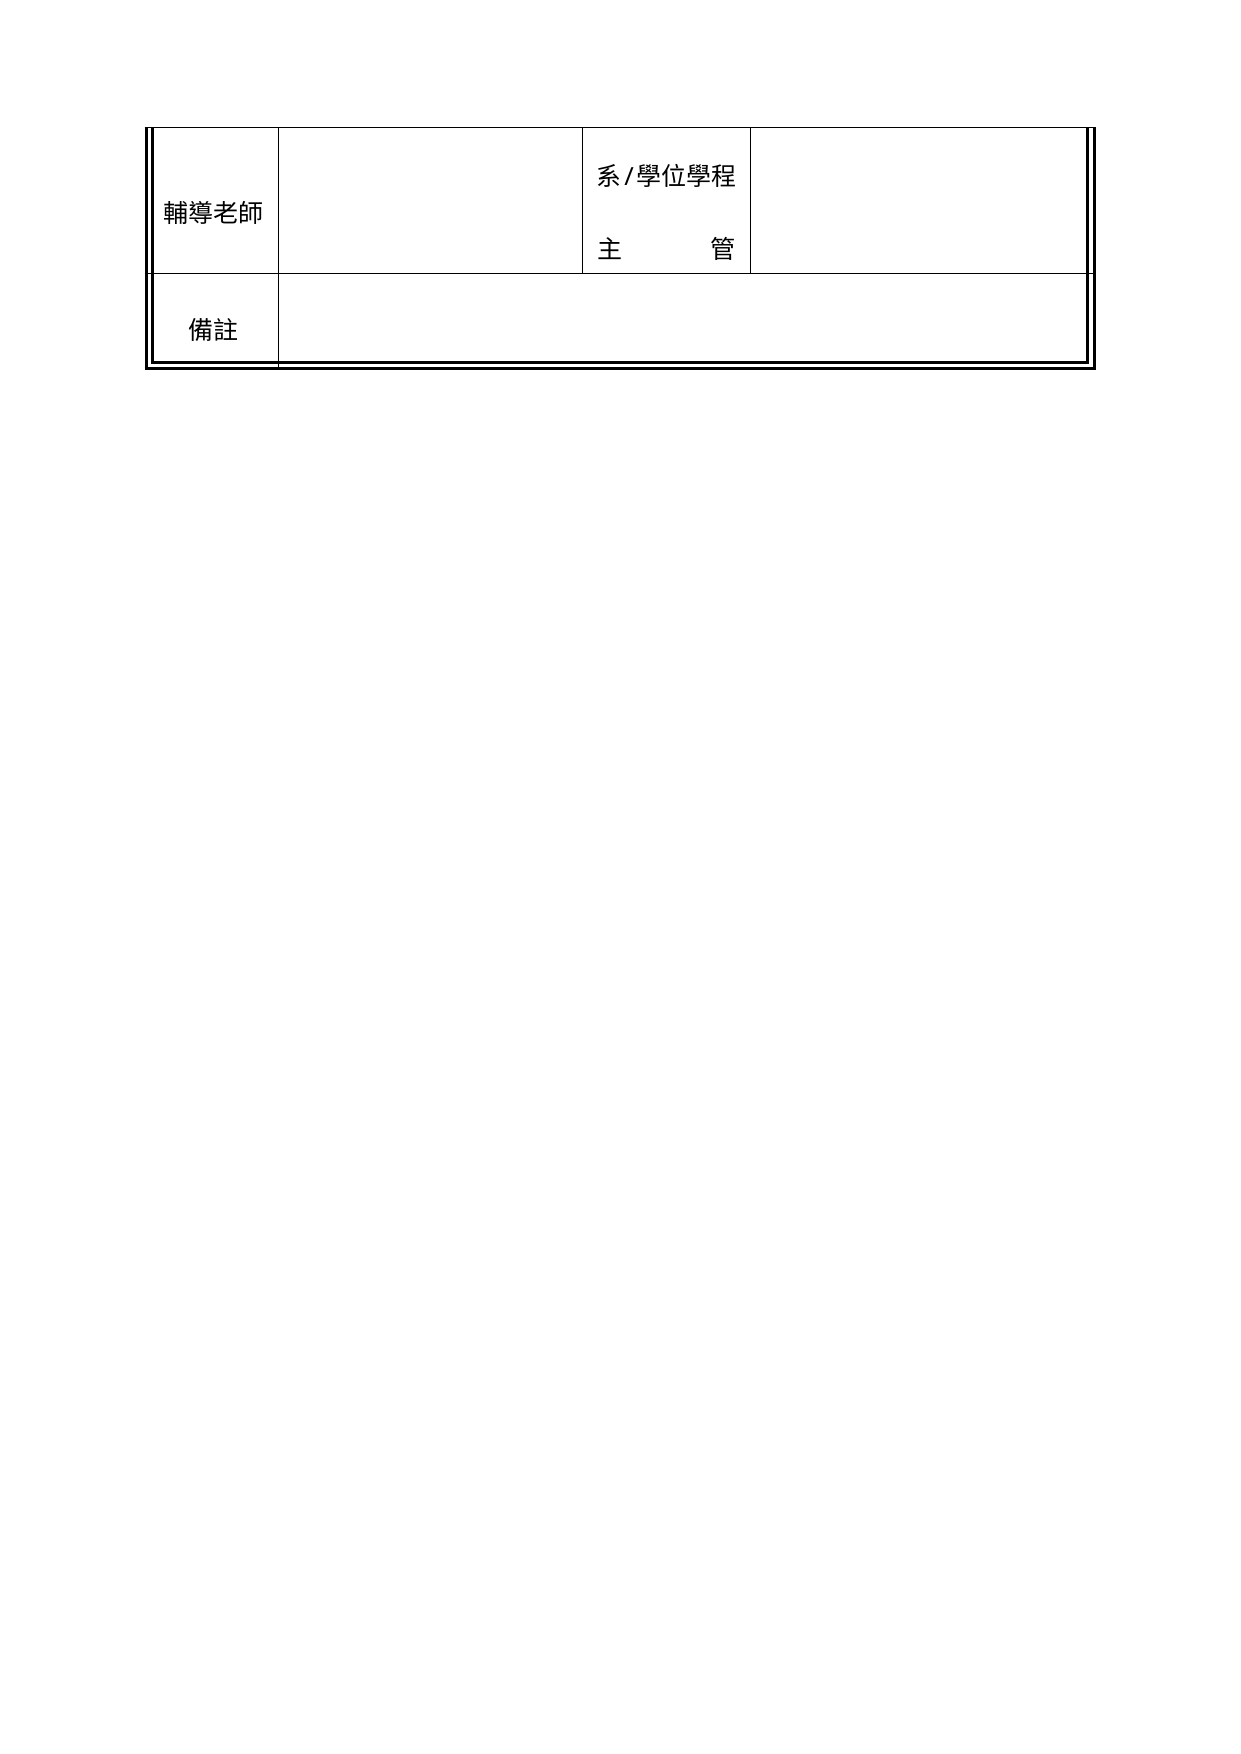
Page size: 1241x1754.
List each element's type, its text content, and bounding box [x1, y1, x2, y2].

table_cell [751, 128, 1086, 273]
table_cell [279, 274, 1086, 361]
table_cell [279, 128, 582, 273]
table_cell 備註 [154, 274, 278, 361]
table_cell 輔導老師 [154, 128, 278, 273]
table_cell 系/學位學程 主 管 [583, 128, 750, 273]
